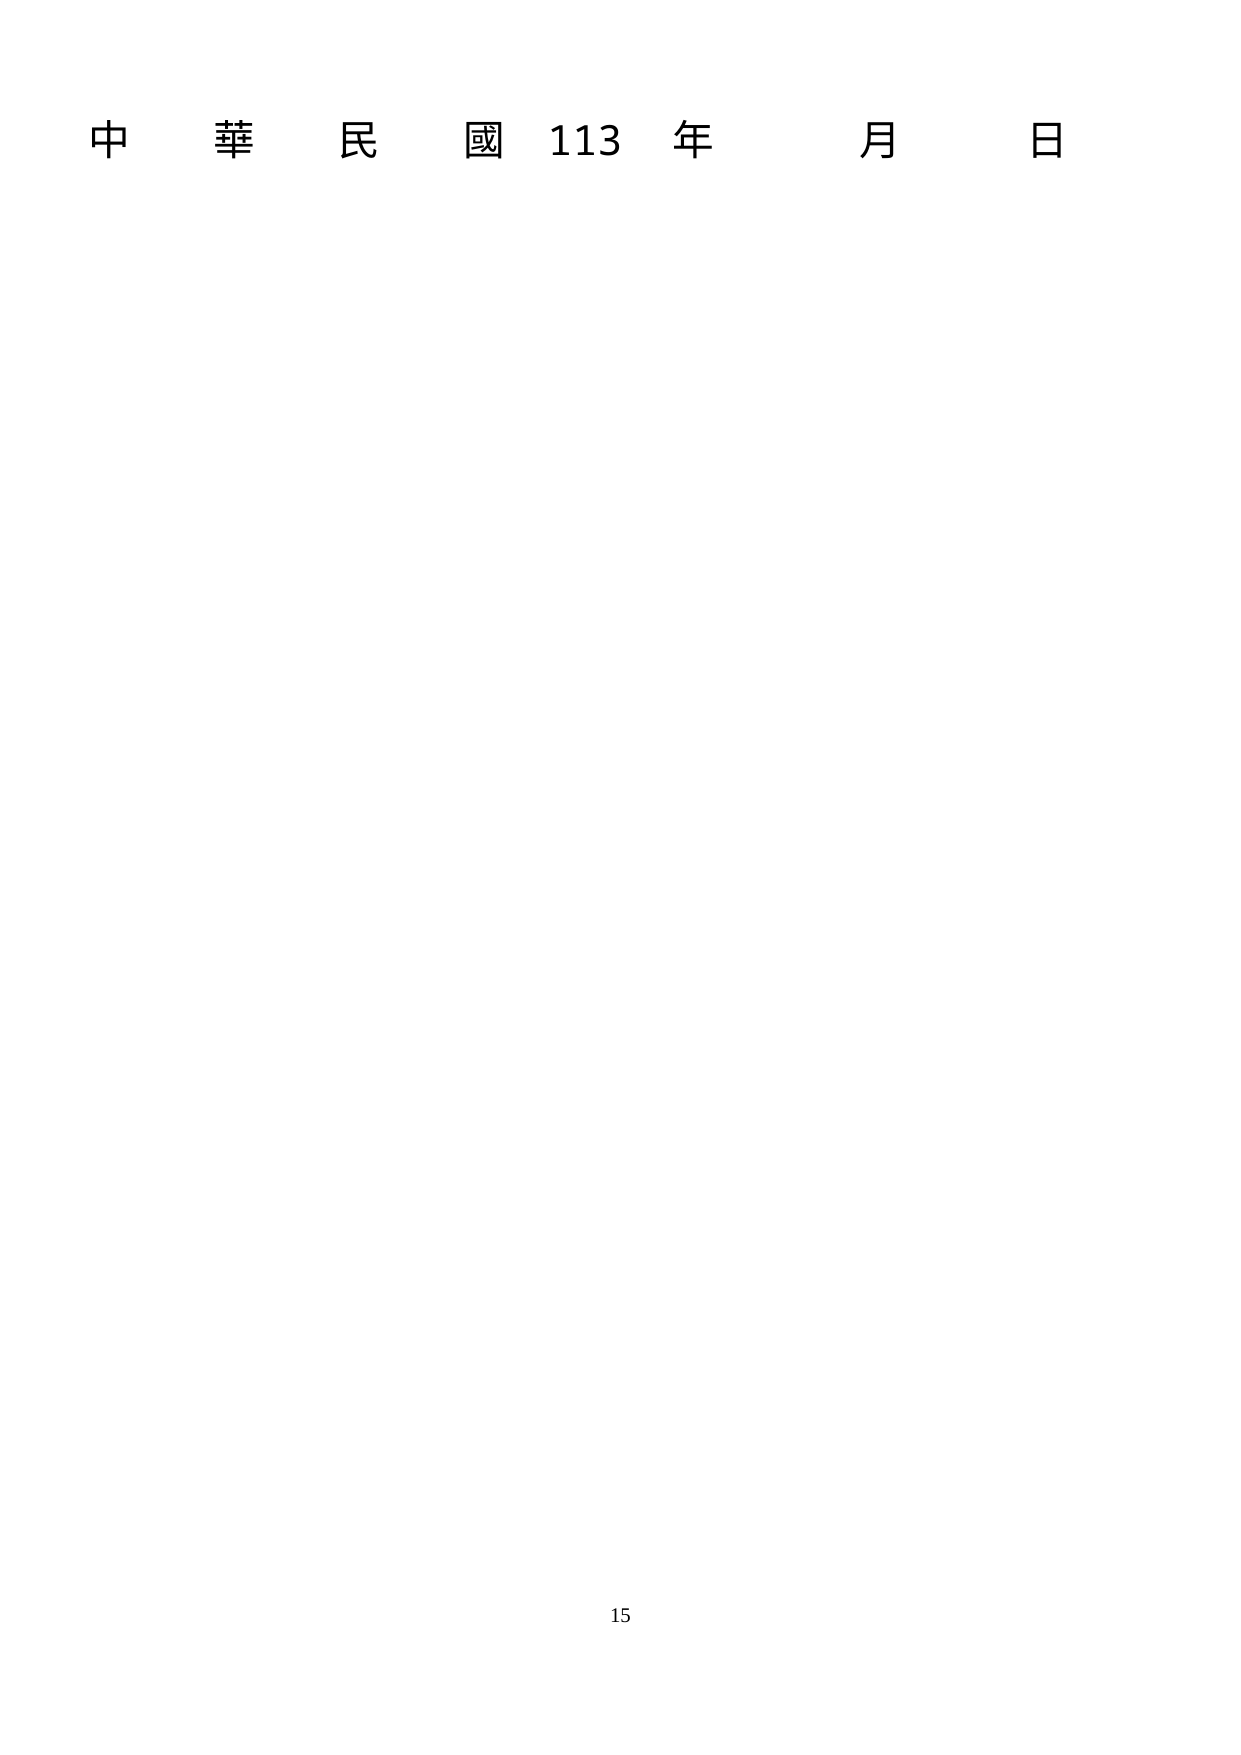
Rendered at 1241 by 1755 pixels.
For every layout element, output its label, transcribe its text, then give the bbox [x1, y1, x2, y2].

text 中 華 民 國 113 年 月 日 [89, 96, 1152, 158]
